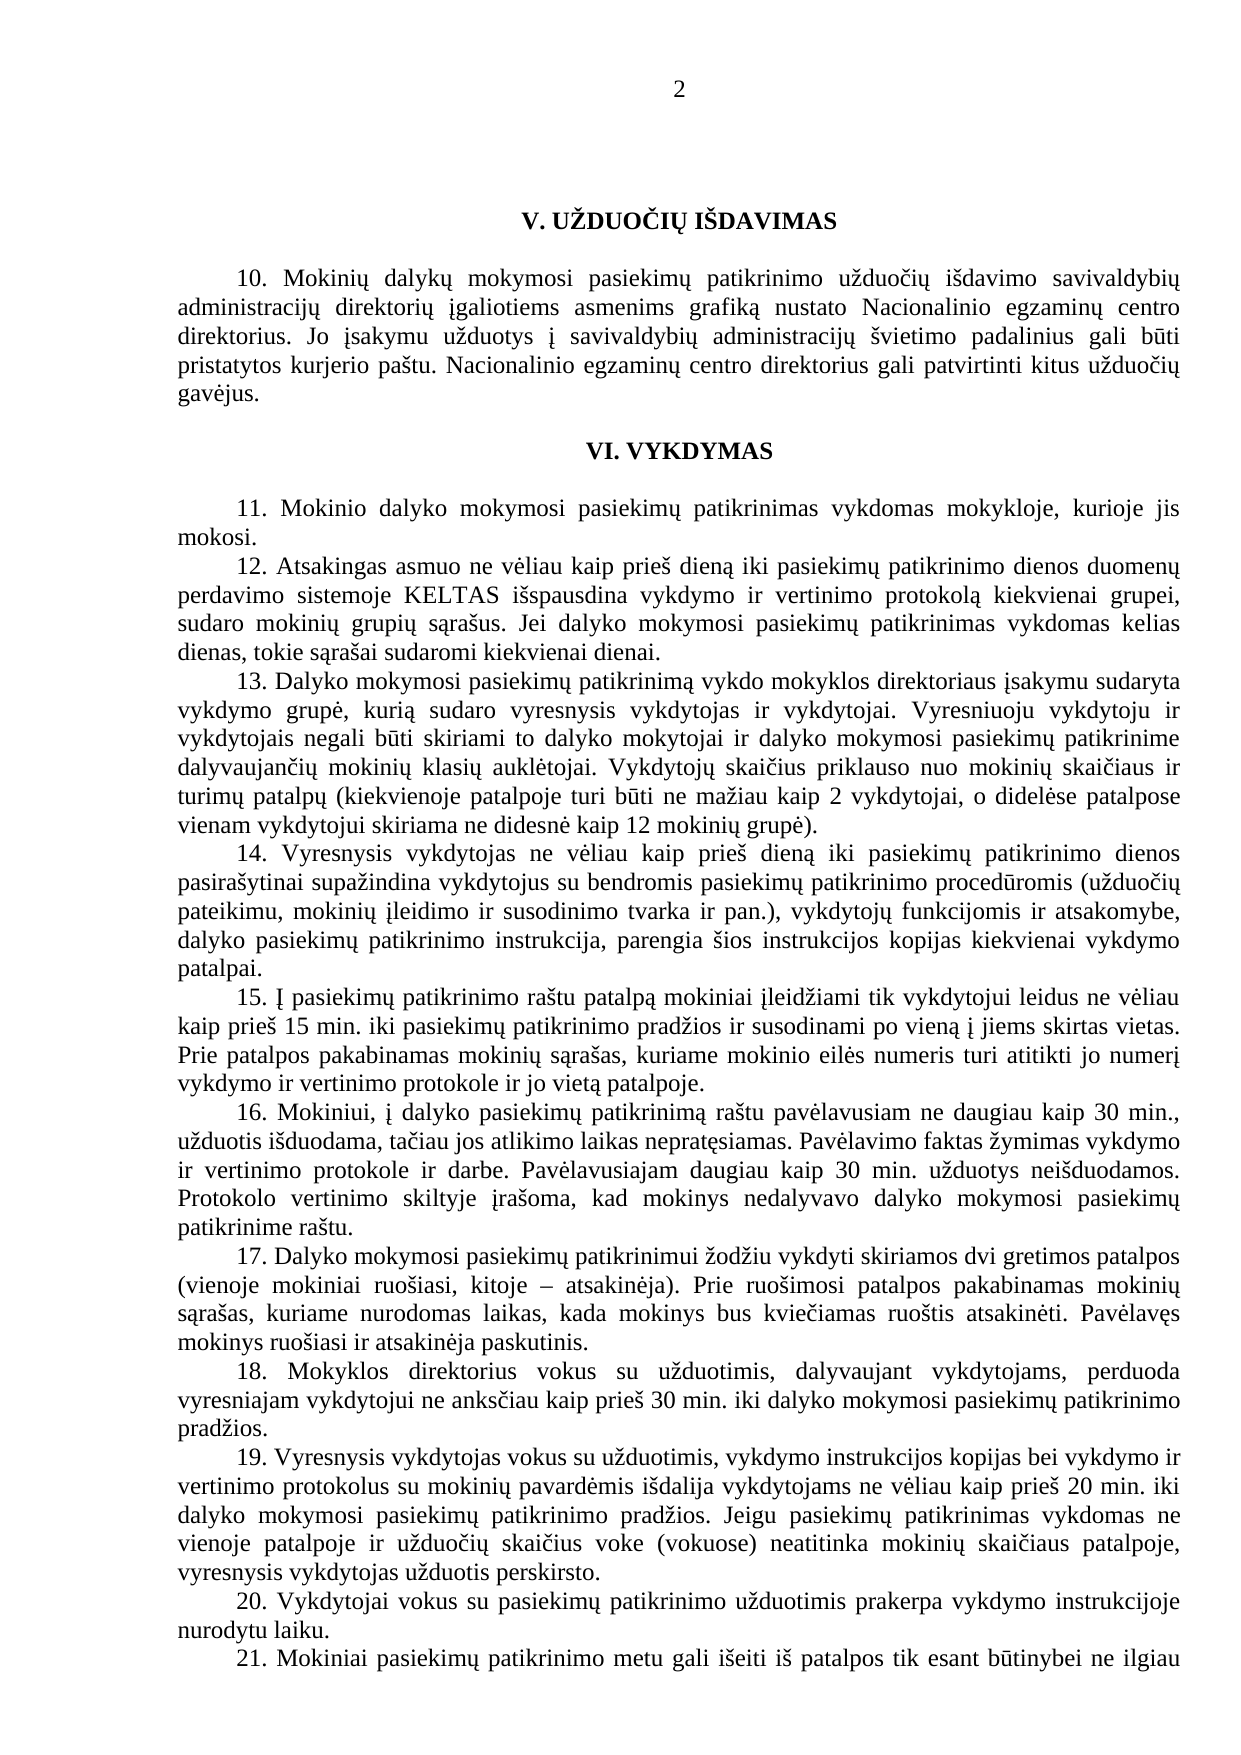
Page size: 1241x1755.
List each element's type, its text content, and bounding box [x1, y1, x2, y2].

text 16. Mokiniui, į dalyko pasiekimų patikrinimą raštu pavėlavusiam ne daugiau kaip 30 min., užduotis išduodama, tačiau jos atlikimo laikas nepratęsiamas. Pavėlavimo faktas žymimas vykdymo ir vertinimo protokole ir darbe. Pavėlavusiajam daugiau kaip 30 min. užduotys neišduodamos. Protokolo vertinimo skiltyje įrašoma, kad mokinys nedalyvavo dalyko mokymosi pasiekimų patikrinime raštu. [177, 1097, 1181, 1241]
text 17. Dalyko mokymosi pasiekimų patikrinimui žodžiu vykdyti skiriamos dvi gretimos patalpos (vienoje mokiniai ruošiasi, kitoje – atsakinėja). Prie ruošimosi patalpos pakabinamas mokinių sąrašas, kuriame nurodomas laikas, kada mokinys bus kviečiamas ruoštis atsakinėti. Pavėlavęs mokinys ruošiasi ir atsakinėja paskutinis. [177, 1241, 1181, 1356]
text 19. Vyresnysis vykdytojas vokus su užduotimis, vykdymo instrukcijos kopijas bei vykdymo ir vertinimo protokolus su mokinių pavardėmis išdalija vykdytojams ne vėliau kaip prieš 20 min. iki dalyko mokymosi pasiekimų patikrinimo pradžios. Jeigu pasiekimų patikrinimas vykdomas ne vienoje patalpoje ir užduočių skaičius voke (vokuose) neatitinka mokinių skaičiaus patalpoje, vyresnysis vykdytojas užduotis perskirsto. [177, 1442, 1181, 1586]
text 21. Mokiniai pasiekimų patikrinimo metu gali išeiti iš patalpos tik esant būtinybei ne ilgiau [177, 1643, 1181, 1672]
text 20. Vykdytojai vokus su pasiekimų patikrinimo užduotimis prakerpa vykdymo instrukcijoje nurodytu laiku. [177, 1586, 1181, 1643]
text VI. VYKDYMAS [177, 436, 1181, 465]
text 11. Mokinio dalyko mokymosi pasiekimų patikrinimas vykdomas mokykloje, kurioje jis mokosi. [177, 493, 1181, 551]
text 14. Vyresnysis vykdytojas ne vėliau kaip prieš dieną iki pasiekimų patikrinimo dienos pasirašytinai supažindina vykdytojus su bendromis pasiekimų patikrinimo procedūromis (užduočių pateikimu, mokinių įleidimo ir susodinimo tvarka ir pan.), vykdytojų funkcijomis ir atsakomybe, dalyko pasiekimų patikrinimo instrukcija, parengia šios instrukcijos kopijas kiekvienai vykdymo patalpai. [177, 838, 1181, 982]
text 12. Atsakingas asmuo ne vėliau kaip prieš dieną iki pasiekimų patikrinimo dienos duomenų perdavimo sistemoje KELTAS išspausdina vykdymo ir vertinimo protokolą kiekvienai grupei, sudaro mokinių grupių sąrašus. Jei dalyko mokymosi pasiekimų patikrinimas vykdomas kelias dienas, tokie sąrašai sudaromi kiekvienai dienai. [177, 551, 1181, 666]
text 15. Į pasiekimų patikrinimo raštu patalpą mokiniai įleidžiami tik vykdytojui leidus ne vėliau kaip prieš 15 min. iki pasiekimų patikrinimo pradžios ir susodinami po vieną į jiems skirtas vietas. Prie patalpos pakabinamas mokinių sąrašas, kuriame mokinio eilės numeris turi atitikti jo numerį vykdymo ir vertinimo protokole ir jo vietą patalpoje. [177, 982, 1181, 1097]
text V. UŽDUOČIŲ IŠDAVIMAS [177, 206, 1181, 235]
text 13. Dalyko mokymosi pasiekimų patikrinimą vykdo mokyklos direktoriaus įsakymu sudaryta vykdymo grupė, kurią sudaro vyresnysis vykdytojas ir vykdytojai. Vyresniuoju vykdytoju ir vykdytojais negali būti skiriami to dalyko mokytojai ir dalyko mokymosi pasiekimų patikrinime dalyvaujančių mokinių klasių auklėtojai. Vykdytojų skaičius priklauso nuo mokinių skaičiaus ir turimų patalpų (kiekvienoje patalpoje turi būti ne mažiau kaip 2 vykdytojai, o didelėse patalpose vienam vykdytojui skiriama ne didesnė kaip 12 mokinių grupė). [177, 666, 1181, 838]
text 10. Mokinių dalykų mokymosi pasiekimų patikrinimo užduočių išdavimo savivaldybių administracijų direktorių įgaliotiems asmenims grafiką nustato Nacionalinio egzaminų centro direktorius. Jo įsakymu užduotys į savivaldybių administracijų švietimo padalinius gali būti pristatytos kurjerio paštu. Nacionalinio egzaminų centro direktorius gali patvirtinti kitus užduočių gavėjus. [177, 263, 1181, 407]
text 18. Mokyklos direktorius vokus su užduotimis, dalyvaujant vykdytojams, perduoda vyresniajam vykdytojui ne anksčiau kaip prieš 30 min. iki dalyko mokymosi pasiekimų patikrinimo pradžios. [177, 1356, 1181, 1442]
